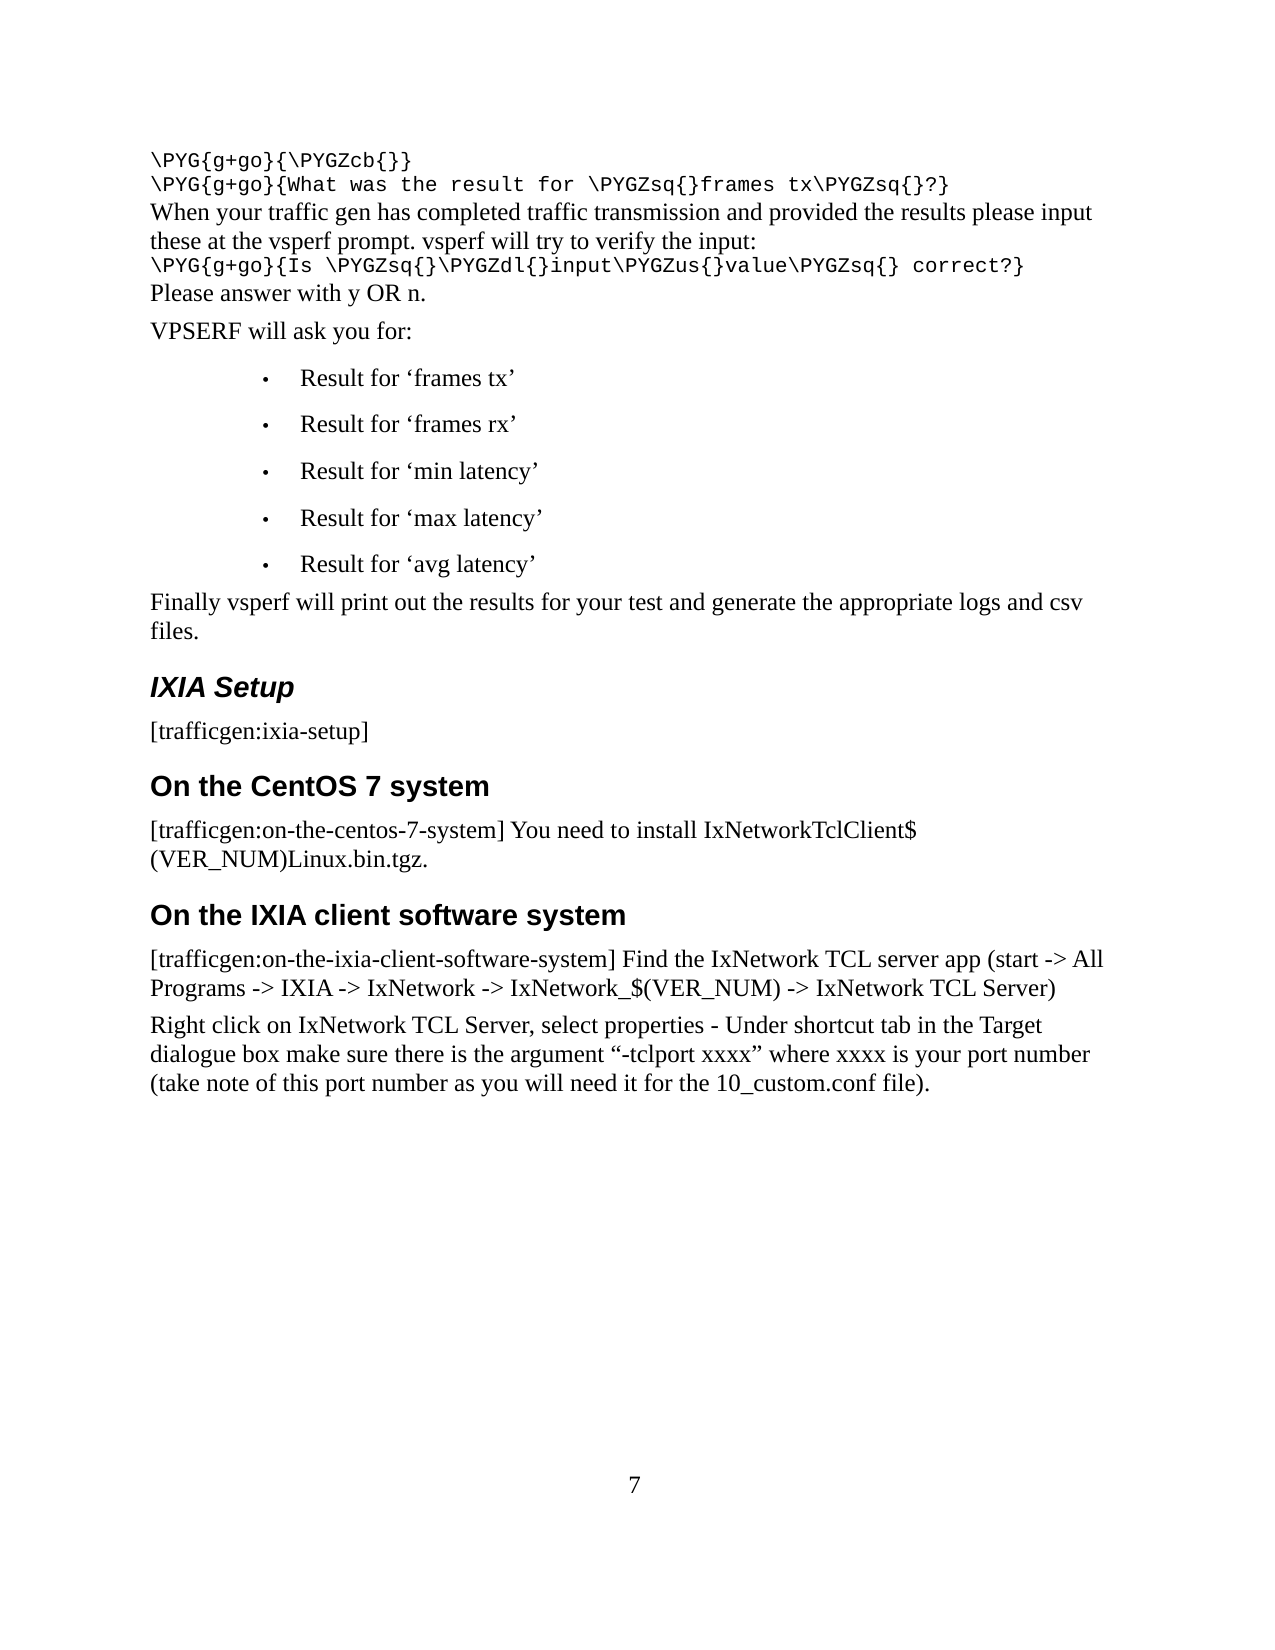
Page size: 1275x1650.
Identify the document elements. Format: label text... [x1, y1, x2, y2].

subtitle On the IXIA client software system [150, 898, 1125, 932]
list Result for ‘frames rx’ [262, 409, 1125, 438]
text Finally vsperf will print out the results for your test and generate the appropriate logs and csv files. [150, 587, 1125, 645]
subtitle IXIA Setup [150, 670, 1125, 703]
text [trafficgen:on-the-centos-7-system] You need to install IxNetworkTclClient$(VER_NUM)Linux.bin.tgz. [150, 816, 1125, 873]
list Result for ‘avg latency’ [262, 549, 1125, 578]
text Please answer with y OR n. [150, 278, 1125, 307]
list Result for ‘frames tx’ [262, 363, 1125, 392]
text When your traffic gen has completed traffic transmission and provided the results please input these at the vsperf prompt. vsperf will try to verify the input: [150, 197, 1125, 255]
list Result for ‘max latency’ [262, 503, 1125, 532]
text Right click on IxNetwork TCL Server, select properties - Under shortcut tab in the Target dialogue box make sure there is the argument “-tclport xxxx” where xxxx is your port number (take note of this port number as you will need it for the 10_custom.conf file). [150, 1011, 1125, 1097]
text \PYG{g+go}{\PYGZcb{}} [150, 150, 1125, 174]
text \PYG{g+go}{What was the result for \PYGZsq{}frames tx\PYGZsq{}?} [150, 174, 1125, 197]
text [trafficgen:on-the-ixia-client-software-system] Find the IxNetwork TCL server app (start -> All Programs -> IXIA -> IxNetwork -> IxNetwork_$(VER_NUM) -> IxNetwork TCL Server) [150, 944, 1125, 1002]
text [trafficgen:ixia-setup] [150, 716, 1125, 744]
text \PYG{g+go}{Is \PYGZsq{}\PYGZdl{}input\PYGZus{}value\PYGZsq{} correct?} [150, 255, 1125, 278]
text VPSERF will ask you for: [150, 316, 1125, 345]
subtitle On the CentOS 7 system [150, 769, 1125, 803]
list Result for ‘min latency’ [262, 456, 1125, 485]
